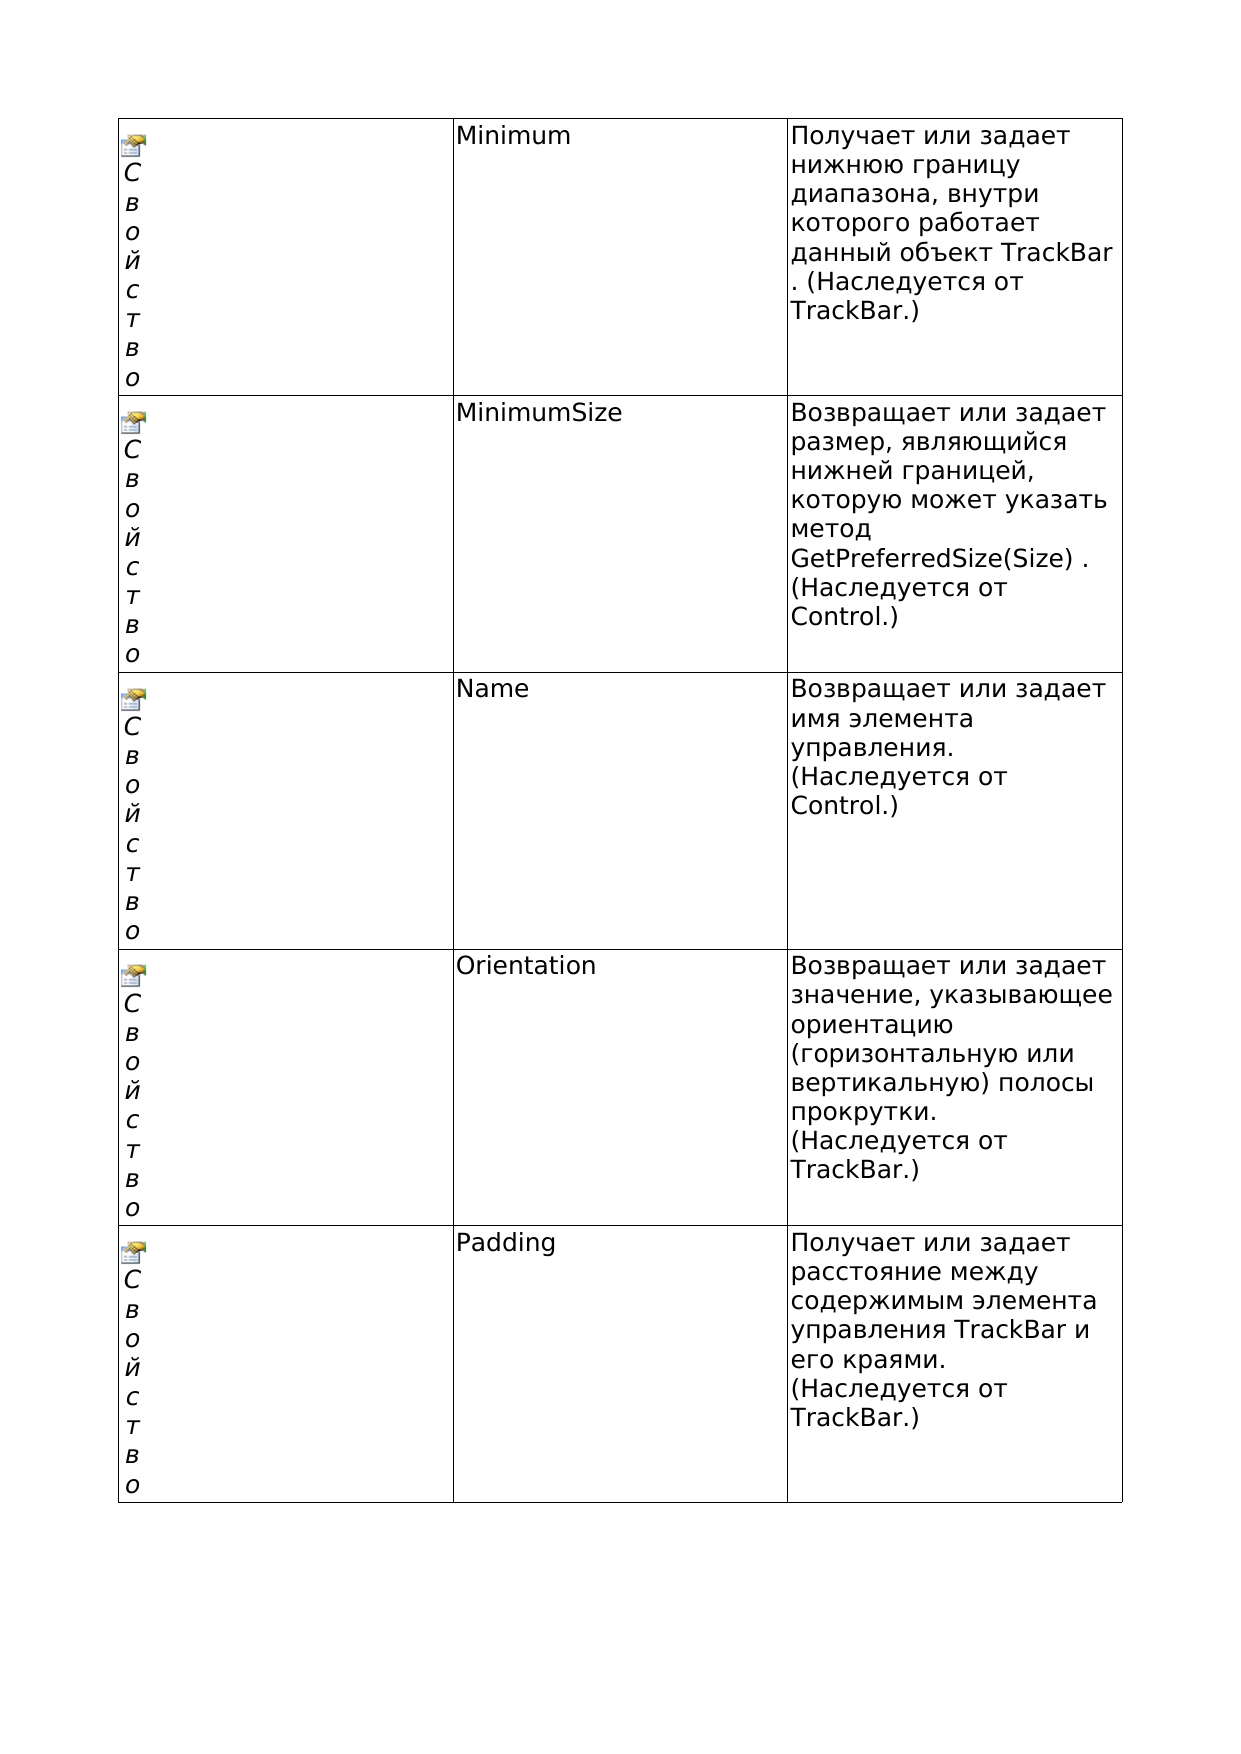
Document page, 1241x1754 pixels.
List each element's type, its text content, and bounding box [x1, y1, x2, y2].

table_cell [119, 673, 453, 948]
table_cell [119, 396, 453, 672]
table_cell Minimum [454, 119, 787, 395]
picture [121, 410, 147, 436]
table_cell [119, 119, 453, 395]
table_cell Возвращает или задает имя элемента управления. (Наследуется от Control.) [788, 673, 1122, 948]
picture [121, 133, 147, 159]
table_cell Padding [454, 1226, 787, 1502]
table_cell Получает или задает нижнюю границу диапазона, внутри которого работает данный объект TrackBar . (Наследуется от TrackBar.) [788, 119, 1122, 395]
picture [121, 687, 147, 713]
table_cell Возвращает или задает значение, указывающее ориентацию (горизонтальную или вертикальную) полосы прокрутки. (Наследуется от TrackBar.) [788, 950, 1122, 1225]
table_cell Name [454, 673, 787, 948]
picture [121, 1240, 147, 1266]
table_cell [119, 950, 453, 1225]
picture [121, 963, 147, 989]
table_cell [119, 1226, 453, 1502]
table_cell Получает или задает расстояние между содержимым элемента управления TrackBar и его краями. (Наследуется от TrackBar.) [788, 1226, 1122, 1502]
table_cell Orientation [454, 950, 787, 1225]
table_cell Возвращает или задает размер, являющийся нижней границей, которую может указать метод GetPreferredSize(Size) . (Наследуется от Control.) [788, 396, 1122, 672]
table_cell MinimumSize [454, 396, 787, 672]
